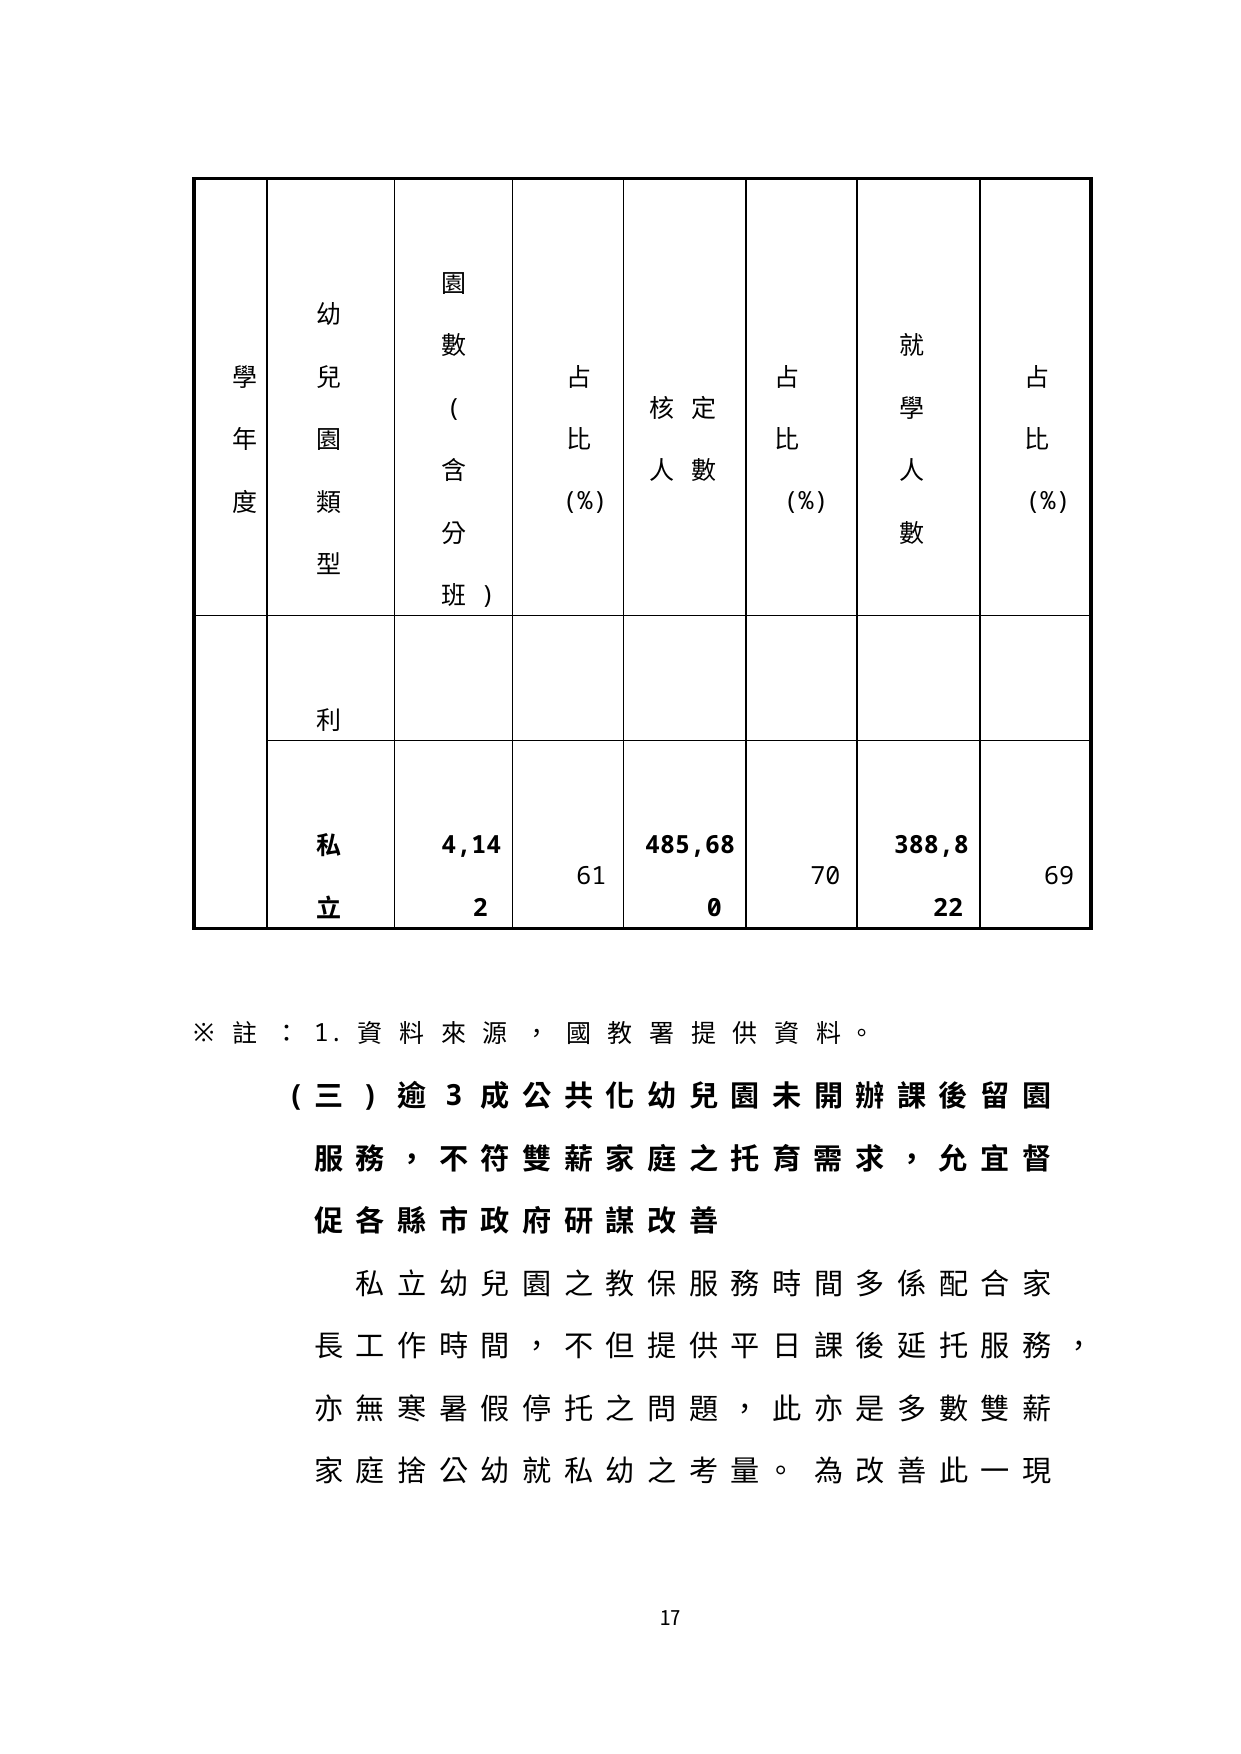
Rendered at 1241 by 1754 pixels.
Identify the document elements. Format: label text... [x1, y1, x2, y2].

text 私立幼兒園之教保服務時間多係配合家長工作時間，不但提供平日課後延托服務，亦無寒暑假停托之問題，此亦是多數雙薪家庭捨公幼就私幼之考量。為改善此一現象，擴大幼兒教保公共化計畫(106-109年度)亦補助經費辦理課後留園服務，惟108學年度公共化幼兒園(含分班)總數計2,630園，其中平日未提供課後留園服務(即下午4點後之延托服務) 者計831園，占31.6%(詳附表3-9)；另寒暑假期間未提供托育服務者計有1,039園，占39.51%。其中新竹縣、雲林縣、澎湖縣、金門縣及連江縣等5縣市平日未提供課後留園服務之比率超過50%；另新竹縣、臺中市、澎湖縣、金門縣及連江縣等5縣市寒暑假期間未提供托育服務比率超過50%，公共化幼兒園之課後留園服務比率仍有改善空間。 [271, 1240, 1058, 1490]
table_header 占比(%) [981, 180, 1089, 615]
table_cell 388,822 [858, 741, 979, 927]
table_header 幼兒園類型 [268, 180, 394, 615]
table_cell [981, 616, 1089, 740]
table_header 學年度 [196, 180, 266, 615]
table_cell [858, 616, 979, 740]
table_cell 利 [268, 616, 394, 740]
table_cell [624, 616, 745, 740]
text (三)逾3成公共化幼兒園未開辦課後留園服務，不符雙薪家庭之托育需求，允宜督促各縣市政府研謀改善 [242, 1052, 1058, 1240]
table_header 園數(含分班) [395, 180, 512, 615]
table_header 占比(%) [513, 180, 623, 615]
table_cell [747, 616, 856, 740]
table_cell 70 [747, 741, 856, 927]
table_cell [395, 616, 512, 740]
table_header 占比(%) [747, 180, 856, 615]
table_cell [513, 616, 623, 740]
text ※註：1.資料來源，國教署提供資料。 [183, 990, 1058, 1052]
table_cell 私立 [268, 741, 394, 927]
table_header 核定人數 [624, 180, 745, 615]
table_cell 69 [981, 741, 1089, 927]
table_cell 4,142 [395, 741, 512, 927]
table_cell 61 [513, 741, 623, 927]
table_header 就學人數 [858, 180, 979, 615]
table_cell 485,680 [624, 741, 745, 927]
table_cell [196, 616, 266, 927]
